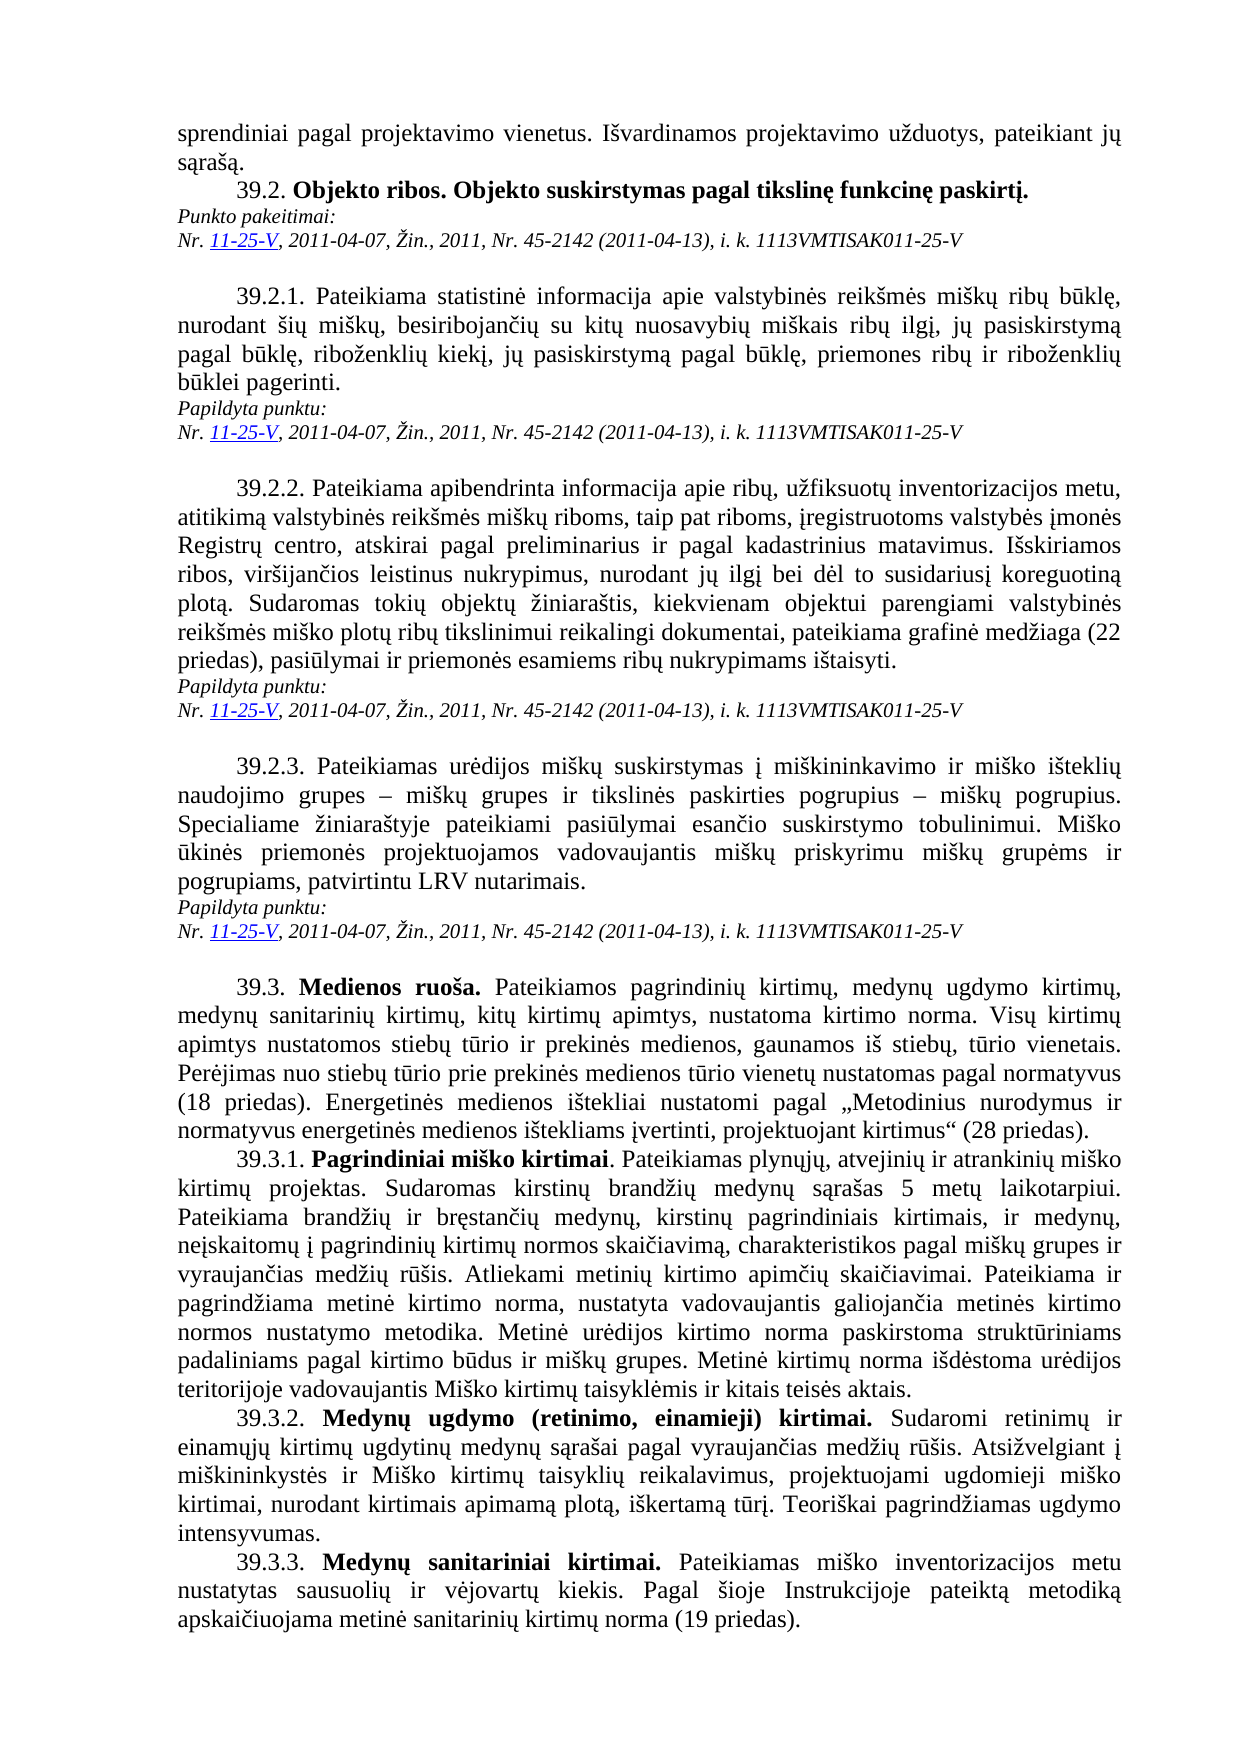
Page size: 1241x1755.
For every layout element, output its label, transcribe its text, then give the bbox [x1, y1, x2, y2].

text Nr. 11-25-V, 2011-04-07, Žin., 2011, Nr. 45-2142 (2011-04-13), i. k. 1113VMTISAK011-25-V [177, 228, 1122, 252]
text Papildyta punktu: [177, 674, 1122, 698]
text 39.2.3. Pateikiamas urėdijos miškų suskirstymas į miškininkavimo ir miško išteklių naudojimo grupes – miškų grupes ir tikslinės paskirties pogrupius – miškų pogrupius. Specialiame žiniaraštyje pateikiami pasiūlymai esančio suskirstymo tobulinimui. Miško ūkinės priemonės projektuojamos vadovaujantis miškų priskyrimu miškų grupėms ir pogrupiams, patvirtintu LRV nutarimais. [177, 751, 1122, 895]
text sprendiniai pagal projektavimo vienetus. Išvardinamos projektavimo užduotys, pateikiant jų sąrašą. [177, 118, 1122, 176]
text 39.2.2. Pateikiama apibendrinta informacija apie ribų, užfiksuotų inventorizacijos metu, atitikimą valstybinės reikšmės miškų riboms, taip pat riboms, įregistruotoms valstybės įmonės Registrų centro, atskirai pagal preliminarius ir pagal kadastrinius matavimus. Išskiriamos ribos, viršijančios leistinus nukrypimus, nurodant jų ilgį bei dėl to susidariusį koreguotiną plotą. Sudaromas tokių objektų žiniaraštis, kiekvienam objektui parengiami valstybinės reikšmės miško plotų ribų tikslinimui reikalingi dokumentai, pateikiama grafinė medžiaga (22 priedas), pasiūlymai ir priemonės esamiems ribų nukrypimams ištaisyti. [177, 473, 1122, 674]
text 39.3.3. Medynų sanitariniai kirtimai. Pateikiamas miško inventorizacijos metu nustatytas sausuolių ir vėjovartų kiekis. Pagal šioje Instrukcijoje pateiktą metodiką apskaičiuojama metinė sanitarinių kirtimų norma (19 priedas). [177, 1547, 1122, 1633]
text Punkto pakeitimai: [177, 204, 1122, 228]
text 39.2.1. Pateikiama statistinė informacija apie valstybinės reikšmės miškų ribų būklę, nurodant šių miškų, besiribojančių su kitų nuosavybių miškais ribų ilgį, jų pasiskirstymą pagal būklę, riboženklių kiekį, jų pasiskirstymą pagal būklę, priemones ribų ir riboženklių būklei pagerinti. [177, 281, 1122, 396]
text 39.3. Medienos ruoša. Pateikiamos pagrindinių kirtimų, medynų ugdymo kirtimų, medynų sanitarinių kirtimų, kitų kirtimų apimtys, nustatoma kirtimo norma. Visų kirtimų apimtys nustatomos stiebų tūrio ir prekinės medienos, gaunamos iš stiebų, tūrio vienetais. Perėjimas nuo stiebų tūrio prie prekinės medienos tūrio vienetų nustatomas pagal normatyvus (18 priedas). Energetinės medienos ištekliai nustatomi pagal „Metodinius nurodymus ir normatyvus energetinės medienos ištekliams įvertinti, projektuojant kirtimus“ (28 priedas). [177, 972, 1122, 1144]
text 39.2. Objekto ribos. Objekto suskirstymas pagal tikslinę funkcinę paskirtį. [177, 176, 1122, 204]
text Nr. 11-25-V, 2011-04-07, Žin., 2011, Nr. 45-2142 (2011-04-13), i. k. 1113VMTISAK011-25-V [177, 420, 1122, 444]
text Papildyta punktu: [177, 895, 1122, 919]
text Nr. 11-25-V, 2011-04-07, Žin., 2011, Nr. 45-2142 (2011-04-13), i. k. 1113VMTISAK011-25-V [177, 698, 1122, 722]
text 39.3.2. Medynų ugdymo (retinimo, einamieji) kirtimai. Sudaromi retinimų ir einamųjų kirtimų ugdytinų medynų sąrašai pagal vyraujančias medžių rūšis. Atsižvelgiant į miškininkystės ir Miško kirtimų taisyklių reikalavimus, projektuojami ugdomieji miško kirtimai, nurodant kirtimais apimamą plotą, iškertamą tūrį. Teoriškai pagrindžiamas ugdymo intensyvumas. [177, 1403, 1122, 1547]
text Papildyta punktu: [177, 396, 1122, 420]
text Nr. 11-25-V, 2011-04-07, Žin., 2011, Nr. 45-2142 (2011-04-13), i. k. 1113VMTISAK011-25-V [177, 919, 1122, 943]
text 39.3.1. Pagrindiniai miško kirtimai. Pateikiamas plynųjų, atvejinių ir atrankinių miško kirtimų projektas. Sudaromas kirstinų brandžių medynų sąrašas 5 metų laikotarpiui. Pateikiama brandžių ir bręstančių medynų, kirstinų pagrindiniais kirtimais, ir medynų, neįskaitomų į pagrindinių kirtimų normos skaičiavimą, charakteristikos pagal miškų grupes ir vyraujančias medžių rūšis. Atliekami metinių kirtimo apimčių skaičiavimai. Pateikiama ir pagrindžiama metinė kirtimo norma, nustatyta vadovaujantis galiojančia metinės kirtimo normos nustatymo metodika. Metinė urėdijos kirtimo norma paskirstoma struktūriniams padaliniams pagal kirtimo būdus ir miškų grupes. Metinė kirtimų norma išdėstoma urėdijos teritorijoje vadovaujantis Miško kirtimų taisyklėmis ir kitais teisės aktais. [177, 1144, 1122, 1403]
